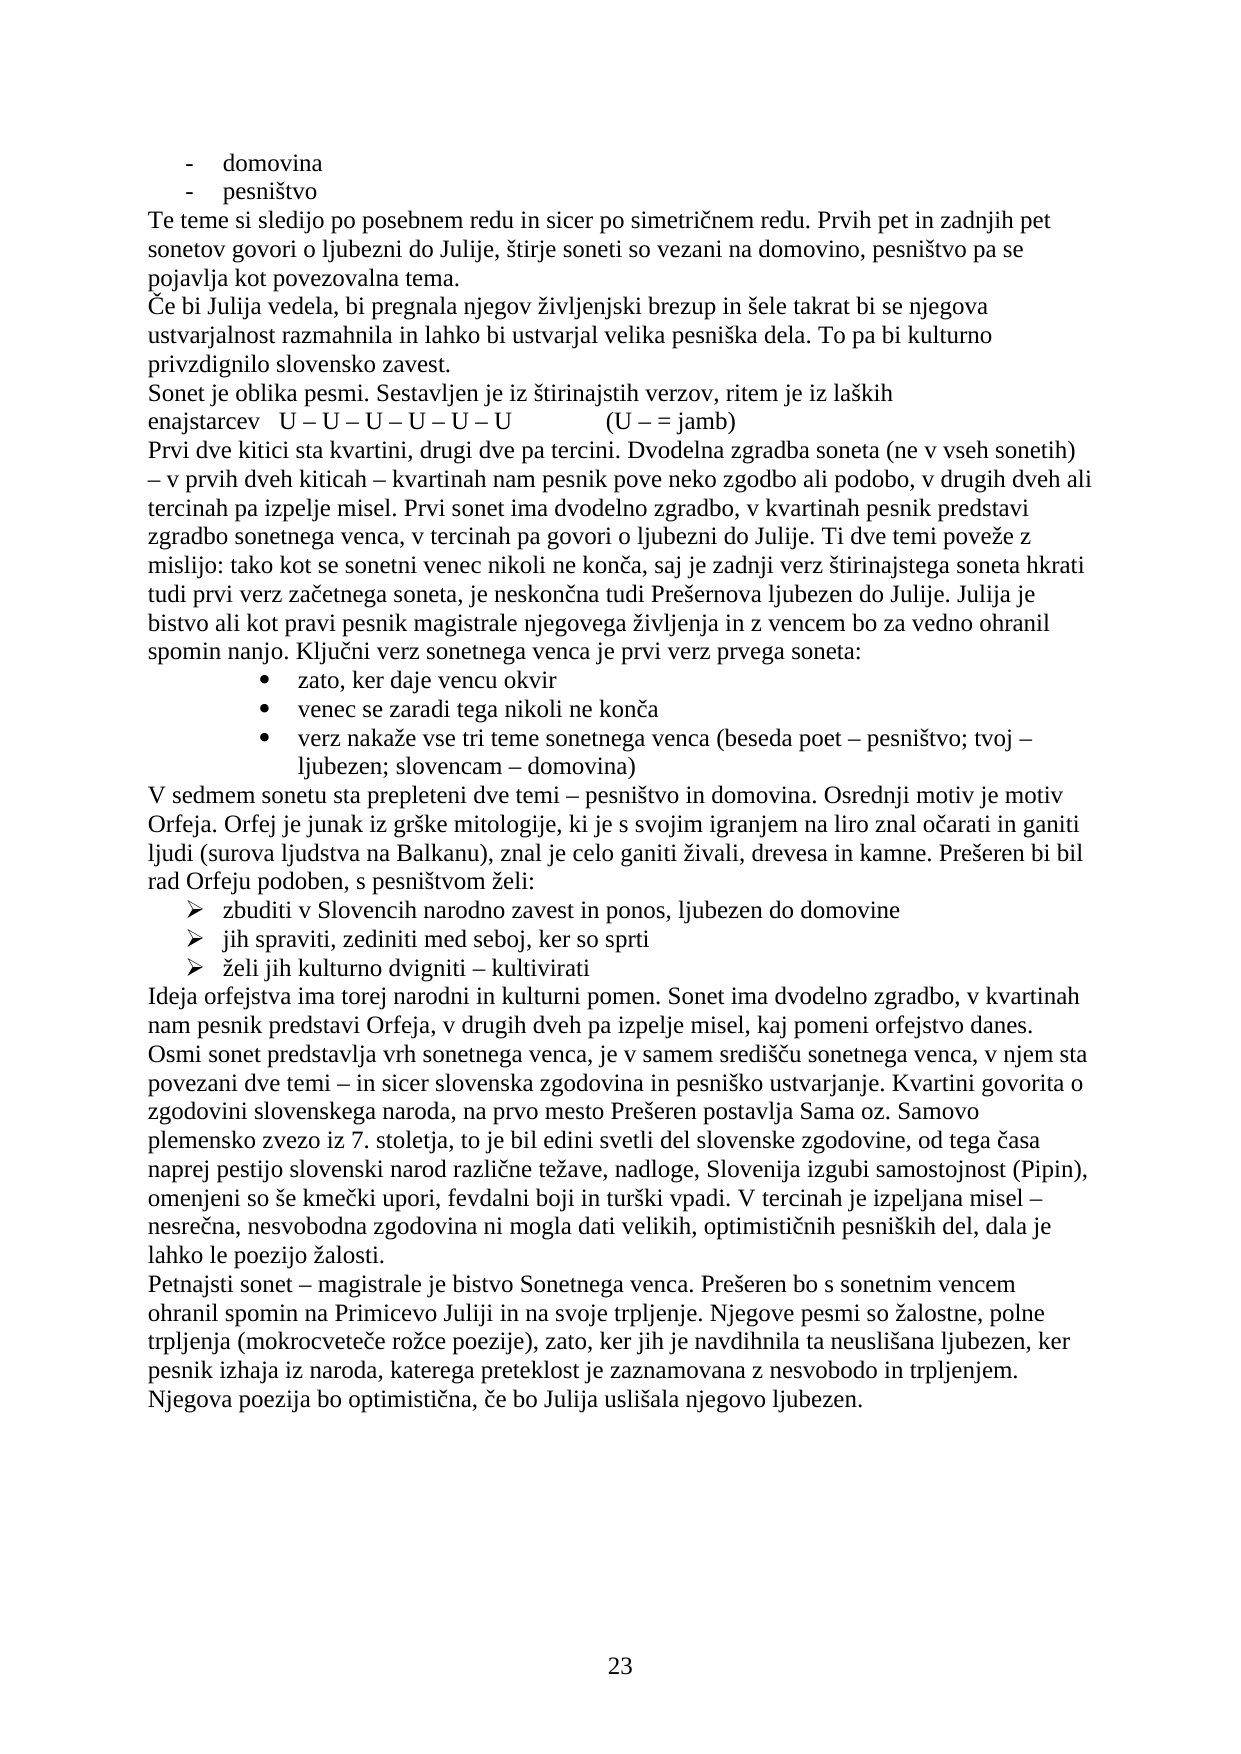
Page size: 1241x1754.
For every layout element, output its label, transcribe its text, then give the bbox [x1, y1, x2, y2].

list zbuditi v Slovencih narodno zavest in ponos, ljubezen do domovine [185, 895, 1093, 924]
list pesništvo [185, 176, 1093, 205]
text Prvi dve kitici sta kvartini, drugi dve pa tercini. Dvodelna zgradba soneta (ne v vseh sonetih) – v prvih dveh kiticah – kvartinah nam pesnik pove neko zgodbo ali podobo, v drugih dveh ali tercinah pa izpelje misel. Prvi sonet ima dvodelno zgradbo, v kvartinah pesnik predstavi zgradbo sonetnega venca, v tercinah pa govori o ljubezni do Julije. Ti dve temi poveže z mislijo: tako kot se sonetni venec nikoli ne konča, saj je zadnji verz štirinajstega soneta hkrati tudi prvi verz začetnega soneta, je neskončna tudi Prešernova ljubezen do Julije. Julija je bistvo ali kot pravi pesnik magistrale njegovega življenja in z vencem bo za vedno ohranil spomin nanjo. Ključni verz sonetnega venca je prvi verz prvega soneta: [148, 435, 1093, 665]
text Te teme si sledijo po posebnem redu in sicer po simetričnem redu. Prvih pet in zadnjih pet sonetov govori o ljubezni do Julije, štirje soneti so vezani na domovino, pesništvo pa se pojavlja kot povezovalna tema. [148, 205, 1093, 291]
text Ideja orfejstva ima torej narodni in kulturni pomen. Sonet ima dvodelno zgradbo, v kvartinah nam pesnik predstavi Orfeja, v drugih dveh pa izpelje misel, kaj pomeni orfejstvo danes. [148, 981, 1093, 1039]
list zato, ker daje vencu okvir [260, 665, 1093, 694]
list domovina [185, 148, 1093, 176]
list jih spraviti, zediniti med seboj, ker so sprti [185, 924, 1093, 953]
text enajstarcev U – U – U – U – U – U (U – = jamb) [148, 406, 1093, 435]
text Petnajsti sonet – magistrale je bistvo Sonetnega venca. Prešeren bo s sonetnim vencem ohranil spomin na Primicevo Juliji in na svoje trpljenje. Njegove pesmi so žalostne, polne trpljenja (mokrocveteče rožce poezije), zato, ker jih je navdihnila ta neuslišana ljubezen, ker pesnik izhaja iz naroda, katerega preteklost je zaznamovana z nesvobodo in trpljenjem. Njegova poezija bo optimistična, če bo Julija uslišala njegovo ljubezen. [148, 1269, 1093, 1413]
text Osmi sonet predstavlja vrh sonetnega venca, je v samem središču sonetnega venca, v njem sta povezani dve temi – in sicer slovenska zgodovina in pesniško ustvarjanje. Kvartini govorita o zgodovini slovenskega naroda, na prvo mesto Prešeren postavlja Sama oz. Samovo plemensko zvezo iz 7. stoletja, to je bil edini svetli del slovenske zgodovine, od tega časa naprej pestijo slovenski narod različne težave, nadloge, Slovenija izgubi samostojnost (Pipin), omenjeni so še kmečki upori, fevdalni boji in turški vpadi. V tercinah je izpeljana misel – nesrečna, nesvobodna zgodovina ni mogla dati velikih, optimističnih pesniških del, dala je lahko le poezijo žalosti. [148, 1039, 1093, 1269]
list želi jih kulturno dvigniti – kultivirati [185, 953, 1093, 981]
text Če bi Julija vedela, bi pregnala njegov življenjski brezup in šele takrat bi se njegova ustvarjalnost razmahnila in lahko bi ustvarjal velika pesniška dela. To pa bi kulturno privzdignilo slovensko zavest. [148, 291, 1093, 378]
list verz nakaže vse tri teme sonetnega venca (beseda poet – pesništvo; tvoj – ljubezen; slovencam – domovina) [260, 723, 1093, 780]
text V sedmem sonetu sta prepleteni dve temi – pesništvo in domovina. Osrednji motiv je motiv Orfeja. Orfej je junak iz grške mitologije, ki je s svojim igranjem na liro znal očarati in ganiti ljudi (surova ljudstva na Balkanu), znal je celo ganiti živali, drevesa in kamne. Prešeren bi bil rad Orfeju podoben, s pesništvom želi: [148, 780, 1093, 895]
text Sonet je oblika pesmi. Sestavljen je iz štirinajstih verzov, ritem je iz laških [148, 378, 1093, 406]
list venec se zaradi tega nikoli ne konča [260, 694, 1093, 723]
